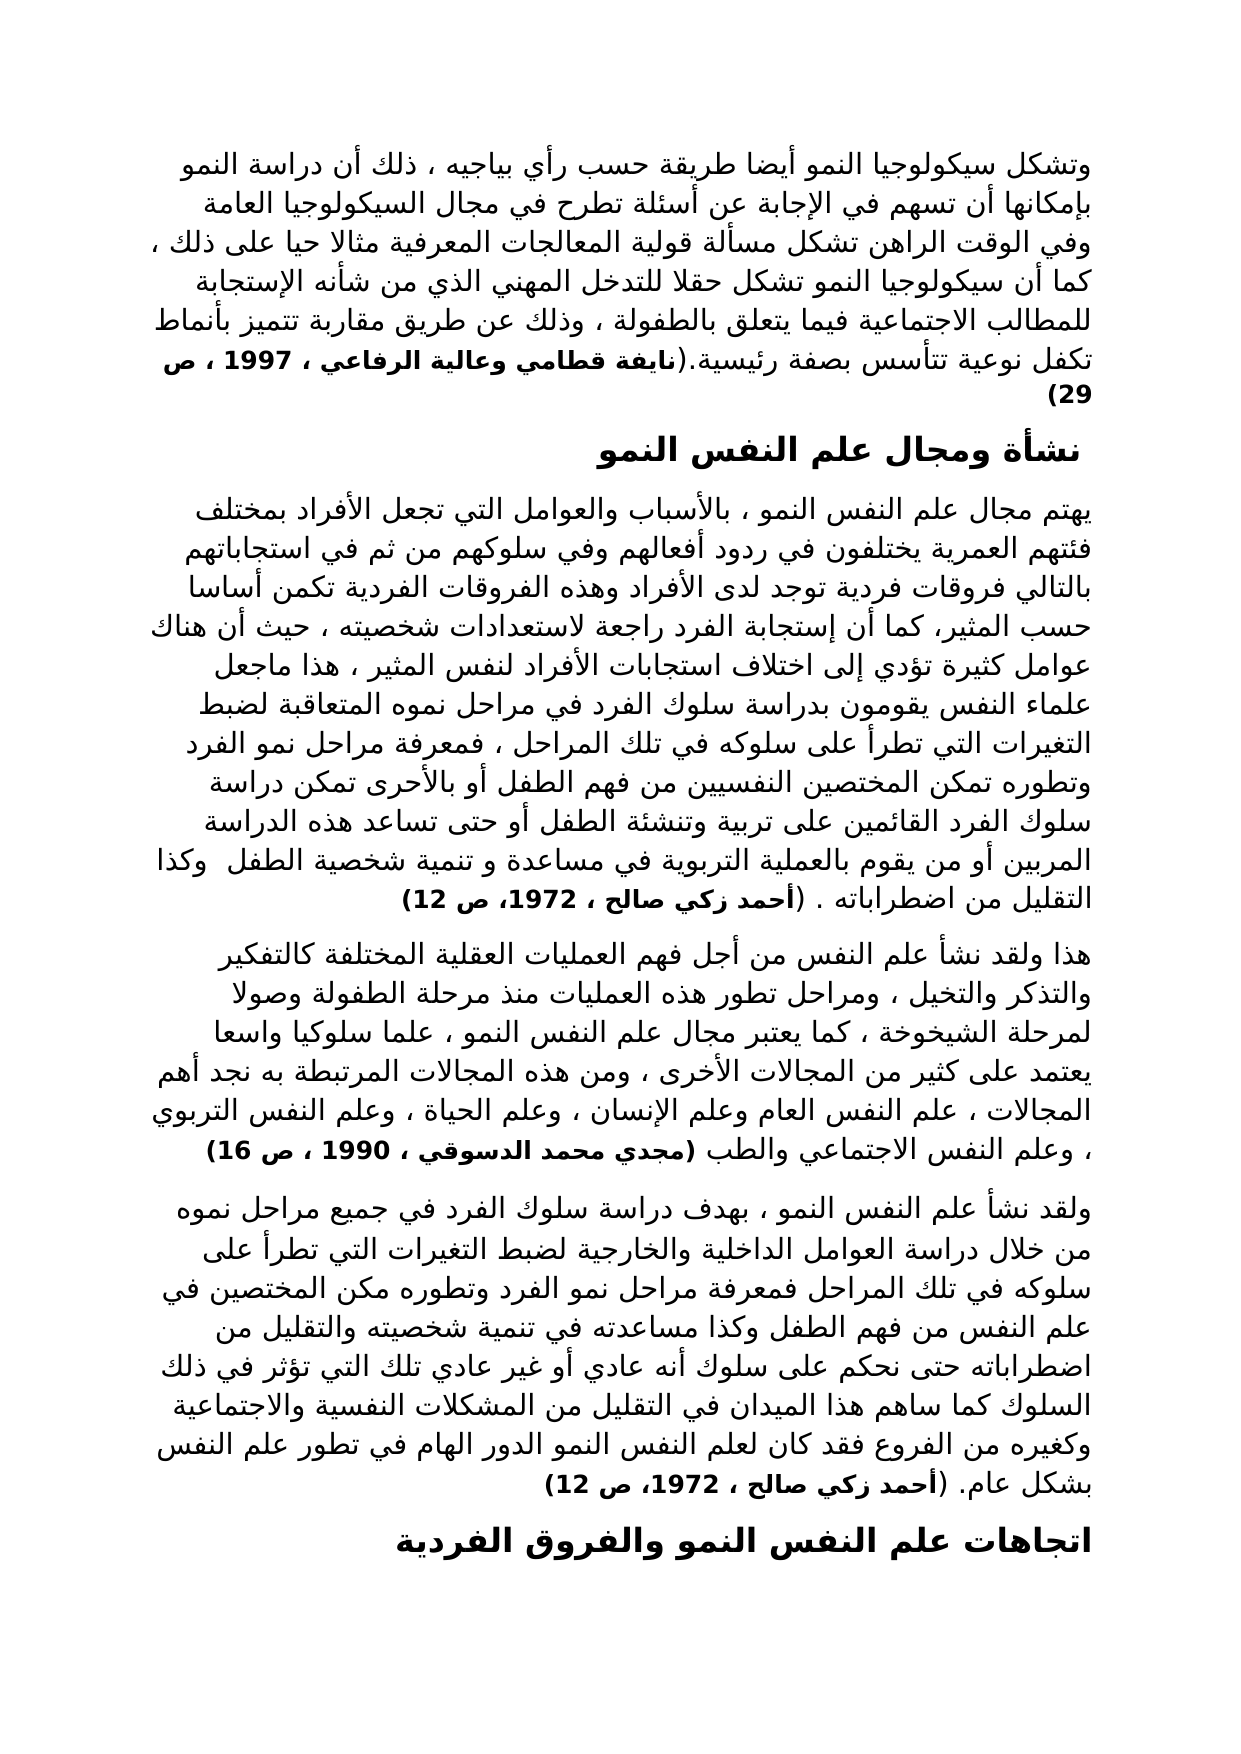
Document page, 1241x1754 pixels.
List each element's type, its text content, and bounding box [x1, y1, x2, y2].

text هذا ولقد نشأ علم النفس من أجل فهم العمليات العقلية المختلفة كالتفكير والتذكر والتخيل ، ومراحل تطور هذه العمليات منذ مرحلة الطفولة وصولا لمرحلة الشيخوخة ، كما يعتبر مجال علم النفس النمو ، علما سلوكيا واسعا يعتمد على كثير من المجالات الأخرى ، ومن هذه المجالات المرتبطة به نجد أهم المجالات ، علم النفس العام وعلم الإنسان ، وعلم الحياة ، وعلم النفس التربوي ، وعلم النفس الاجتماعي والطب (مجدي محمد الدسوقي ، 1990 ، ص 16) [148, 937, 1093, 1166]
subtitle نشأة ومجال علم النفس النمو [148, 431, 1093, 470]
text وتشكل سيكولوجيا النمو أيضا طريقة حسب رأي بياجيه ، ذلك أن دراسة النمو بإمكانها أن تسهم في الإجابة عن أسئلة تطرح في مجال السيكولوجيا العامة وفي الوقت الراهن تشكل مسألة قولية المعالجات المعرفية مثالا حيا على ذلك ، كما أن سيكولوجيا النمو تشكل حقلا للتدخل المهني الذي من شأنه الإستجابة للمطالب الاجتماعية فيما يتعلق بالطفولة ، وذلك عن طريق مقاربة تتميز بأنماط تكفل نوعية تتأسس بصفة رئيسية.(نايفة قطامي وعالية الرفاعي ، 1997 ، ص 29) [148, 148, 1093, 410]
text ولقد نشأ علم النفس النمو ، بهدف دراسة سلوك الفرد في جميع مراحل نموه من خلال دراسة العوامل الداخلية والخارجية لضبط التغيرات التي تطرأ على سلوكه في تلك المراحل فمعرفة مراحل نمو الفرد وتطوره مكن المختصين في علم النفس من فهم الطفل وكذا مساعدته في تنمية شخصيته والتقليل من اضطراباته حتى نحكم على سلوك أنه عادي أو غير عادي تلك التي تؤثر في ذلك السلوك كما ساهم هذا الميدان في التقليل من المشكلات النفسية والاجتماعية وكغيره من الفروع فقد كان لعلم النفس النمو الدور الهام في تطور علم النفس بشكل عام. (أحمد زكي صالح ، 1972، ص 12) [148, 1188, 1093, 1500]
text يهتم مجال علم النفس النمو ، بالأسباب والعوامل التي تجعل الأفراد بمختلف فئتهم العمرية يختلفون في ردود أفعالهم وفي سلوكهم من ثم في استجاباتهم بالتالي فروقات فردية توجد لدى الأفراد وهذه الفروقات الفردية تكمن أساسا حسب المثير، كما أن إستجابة الفرد راجعة لاستعدادات شخصيته ، حيث أن هناك عوامل كثيرة تؤدي إلى اختلاف استجابات الأفراد لنفس المثير ، هذا ماجعل علماء النفس يقومون بدراسة سلوك الفرد في مراحل نموه المتعاقبة لضبط التغيرات التي تطرأ على سلوكه في تلك المراحل ، فمعرفة مراحل نمو الفرد وتطوره تمكن المختصين النفسيين من فهم الطفل أو بالأحرى تمكن دراسة سلوك الفرد القائمين على تربية وتنشئة الطفل أو حتى تساعد هذه الدراسة المربين أو من يقوم بالعملية التربوية في مساعدة و تنمية شخصية الطفل وكذا التقليل من اضطراباته . (أحمد زكي صالح ، 1972، ص 12) [148, 492, 1093, 916]
subtitle اتجاهات علم النفس النمو والفروق الفردية [148, 1522, 1093, 1561]
